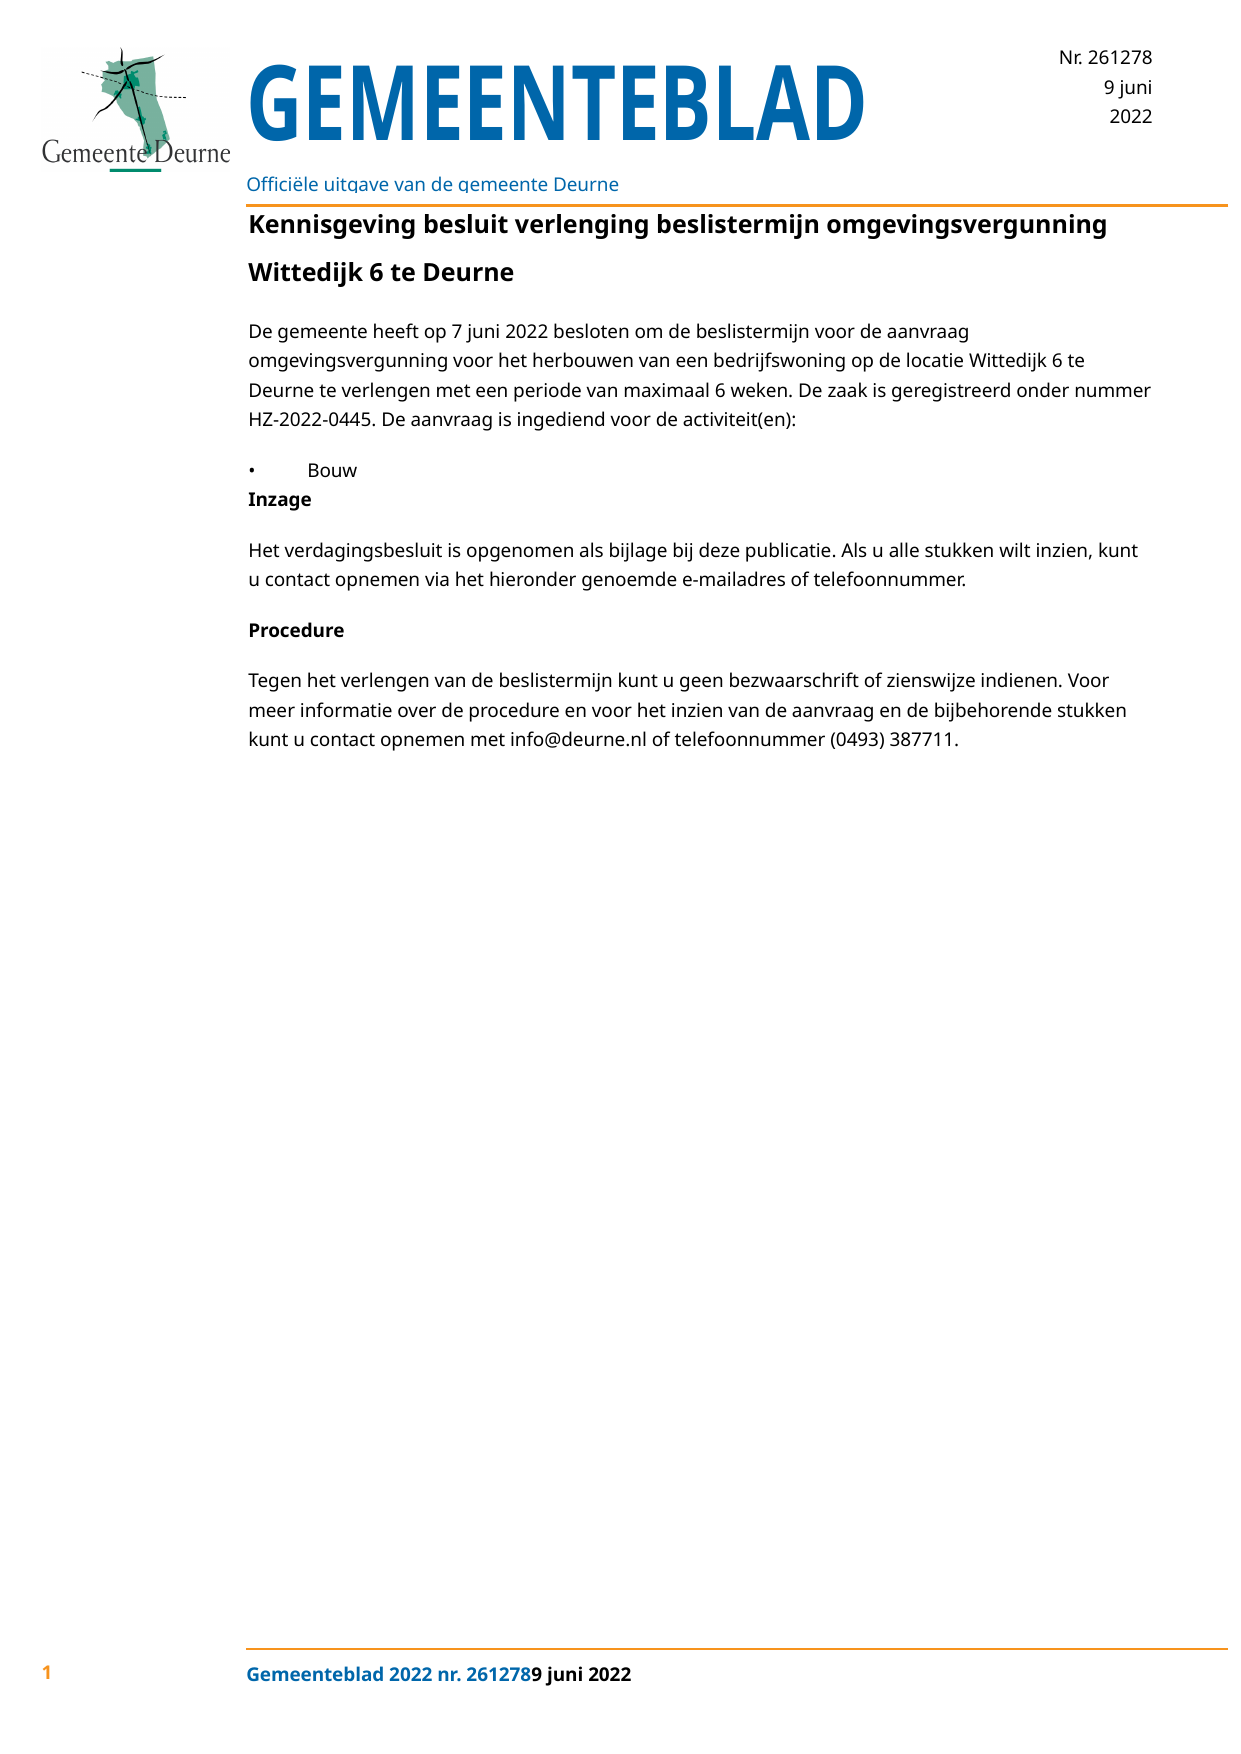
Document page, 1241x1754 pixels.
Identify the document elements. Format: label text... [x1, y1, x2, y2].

text Tegen het verlengen van de beslistermijn kunt u geen bezwaarschrift of zienswijze indienen. Voor meer informatie over de procedure en voor het inzien van de aanvraag en de bijbehorende stukken kunt u contact opnemen met info@deurne.nl of telefoonnummer (0493) 387711. [248, 667, 1152, 752]
text Procedure [248, 617, 1152, 643]
picture [41, 47, 231, 172]
text Kennisgeving besluit verlenging beslistermijn omgevingsvergunning Wittedijk 6 te Deurne [248, 207, 1152, 288]
text Inzage [248, 487, 1152, 512]
list Bouw [248, 457, 1152, 483]
text Het verdagingsbesluit is opgenomen als bijlage bij deze publicatie. Als u alle stukken wilt inzien, kunt u contact opnemen via het hieronder genoemde e-mailadres of telefoonnummer. [248, 537, 1152, 592]
text De gemeente heeft op 7 juni 2022 besloten om de beslistermijn voor de aanvraag omgevingsvergunning voor het herbouwen van een bedrijfswoning op de locatie Wittedijk 6 te Deurne te verlengen met een periode van maximaal 6 weken. De zaak is geregistreerd onder nummer HZ-2022-0445. De aanvraag is ingediend voor de activiteit(en): [248, 318, 1152, 432]
